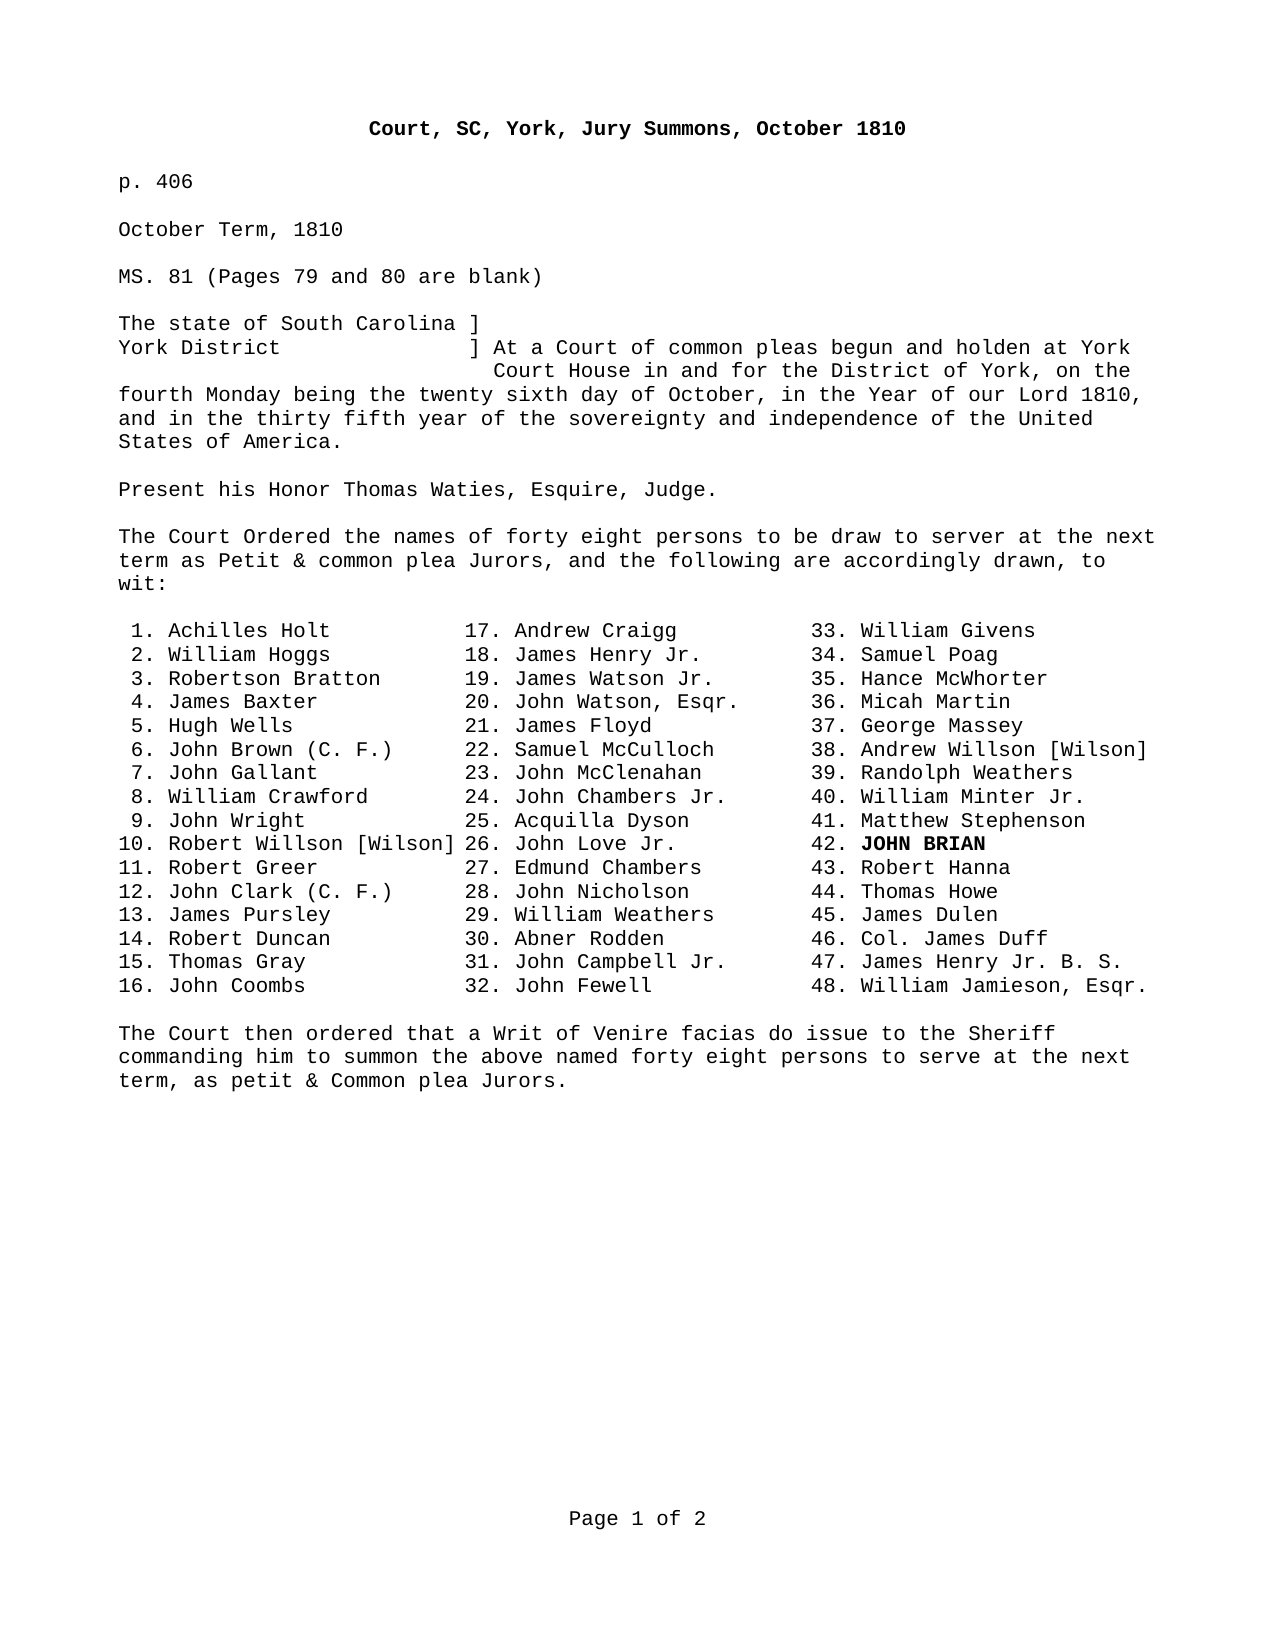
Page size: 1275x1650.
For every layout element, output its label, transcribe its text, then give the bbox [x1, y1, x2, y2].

text 4. James Baxter [118, 691, 464, 715]
text 29. William Weathers [464, 904, 811, 928]
text 11. Robert Greer [118, 857, 464, 881]
text 3. Robertson Bratton [118, 668, 464, 691]
text 19. James Watson Jr. [464, 668, 811, 691]
text 45. James Dulen [811, 904, 1157, 928]
text 44. Thomas Howe [811, 881, 1157, 904]
text The state of South Carolina ] [118, 313, 1157, 337]
text 48. William Jamieson, Esqr. [811, 975, 1157, 999]
text York District ] At a Court of common pleas begun and holden at York [118, 337, 1157, 360]
text 42. JOHN BRIAN [811, 833, 1157, 857]
text 26. John Love Jr. [464, 833, 811, 857]
text 24. John Chambers Jr. [464, 786, 811, 810]
text 31. John Campbell Jr. [464, 952, 811, 975]
text Present his Honor Thomas Waties, Esquire, Judge. [118, 479, 1157, 502]
text 36. Micah Martin [811, 691, 1157, 715]
text p. 406 [118, 171, 1157, 195]
text 32. John Fewell [464, 975, 811, 999]
text Court House in and for the District of York, on the fourth Monday being the twenty sixth day of October, in the Year of our Lord 1810, and in the thirty fifth year of the sovereignty and independence of the United States of America. [118, 360, 1157, 455]
text 27. Edmund Chambers [464, 857, 811, 881]
text October Term, 1810 [118, 218, 1157, 242]
text The Court then ordered that a Writ of Venire facias do issue to the Sheriff commanding him to summon the above named forty eight persons to serve at the next term, as petit & Common plea Jurors. [118, 1022, 1157, 1093]
text 14. Robert Duncan [118, 928, 464, 952]
text 23. John McClenahan [464, 762, 811, 786]
text 21. James Floyd [464, 715, 811, 739]
text 5. Hugh Wells [118, 715, 464, 739]
text MS. 81 (Pages 79 and 80 are blank) [118, 266, 1157, 289]
text 17. Andrew Craigg [464, 621, 811, 644]
text 35. Hance McWhorter [811, 668, 1157, 691]
text The Court Ordered the names of forty eight persons to be draw to server at the next term as Petit & common plea Jurors, and the following are accordingly drawn, to wit: [118, 526, 1157, 597]
text 46. Col. James Duff [811, 928, 1157, 952]
text 16. John Coombs [118, 975, 464, 999]
text 37. George Massey [811, 715, 1157, 739]
text 34. Samuel Poag [811, 644, 1157, 668]
text 1. Achilles Holt [118, 621, 464, 644]
text 43. Robert Hanna [811, 857, 1157, 881]
text 6. John Brown (C. F.) [118, 739, 464, 762]
text 22. Samuel McCulloch [464, 739, 811, 762]
text 39. Randolph Weathers [811, 762, 1157, 786]
text 40. William Minter Jr. [811, 786, 1157, 810]
text 30. Abner Rodden [464, 928, 811, 952]
text 7. John Gallant [118, 762, 464, 786]
text 8. William Crawford [118, 786, 464, 810]
text 10. Robert Willson [Wilson] [118, 833, 464, 857]
text 38. Andrew Willson [Wilson] [811, 739, 1157, 762]
text 13. James Pursley [118, 904, 464, 928]
text 25. Acquilla Dyson [464, 810, 811, 833]
text 9. John Wright [118, 810, 464, 833]
text 18. James Henry Jr. [464, 644, 811, 668]
text 33. William Givens [811, 621, 1157, 644]
text 41. Matthew Stephenson [811, 810, 1157, 833]
text 20. John Watson, Esqr. [464, 691, 811, 715]
text 47. James Henry Jr. B. S. [811, 952, 1157, 975]
text 2. William Hoggs [118, 644, 464, 668]
text 12. John Clark (C. F.) [118, 881, 464, 904]
text 15. Thomas Gray [118, 952, 464, 975]
text 28. John Nicholson [464, 881, 811, 904]
